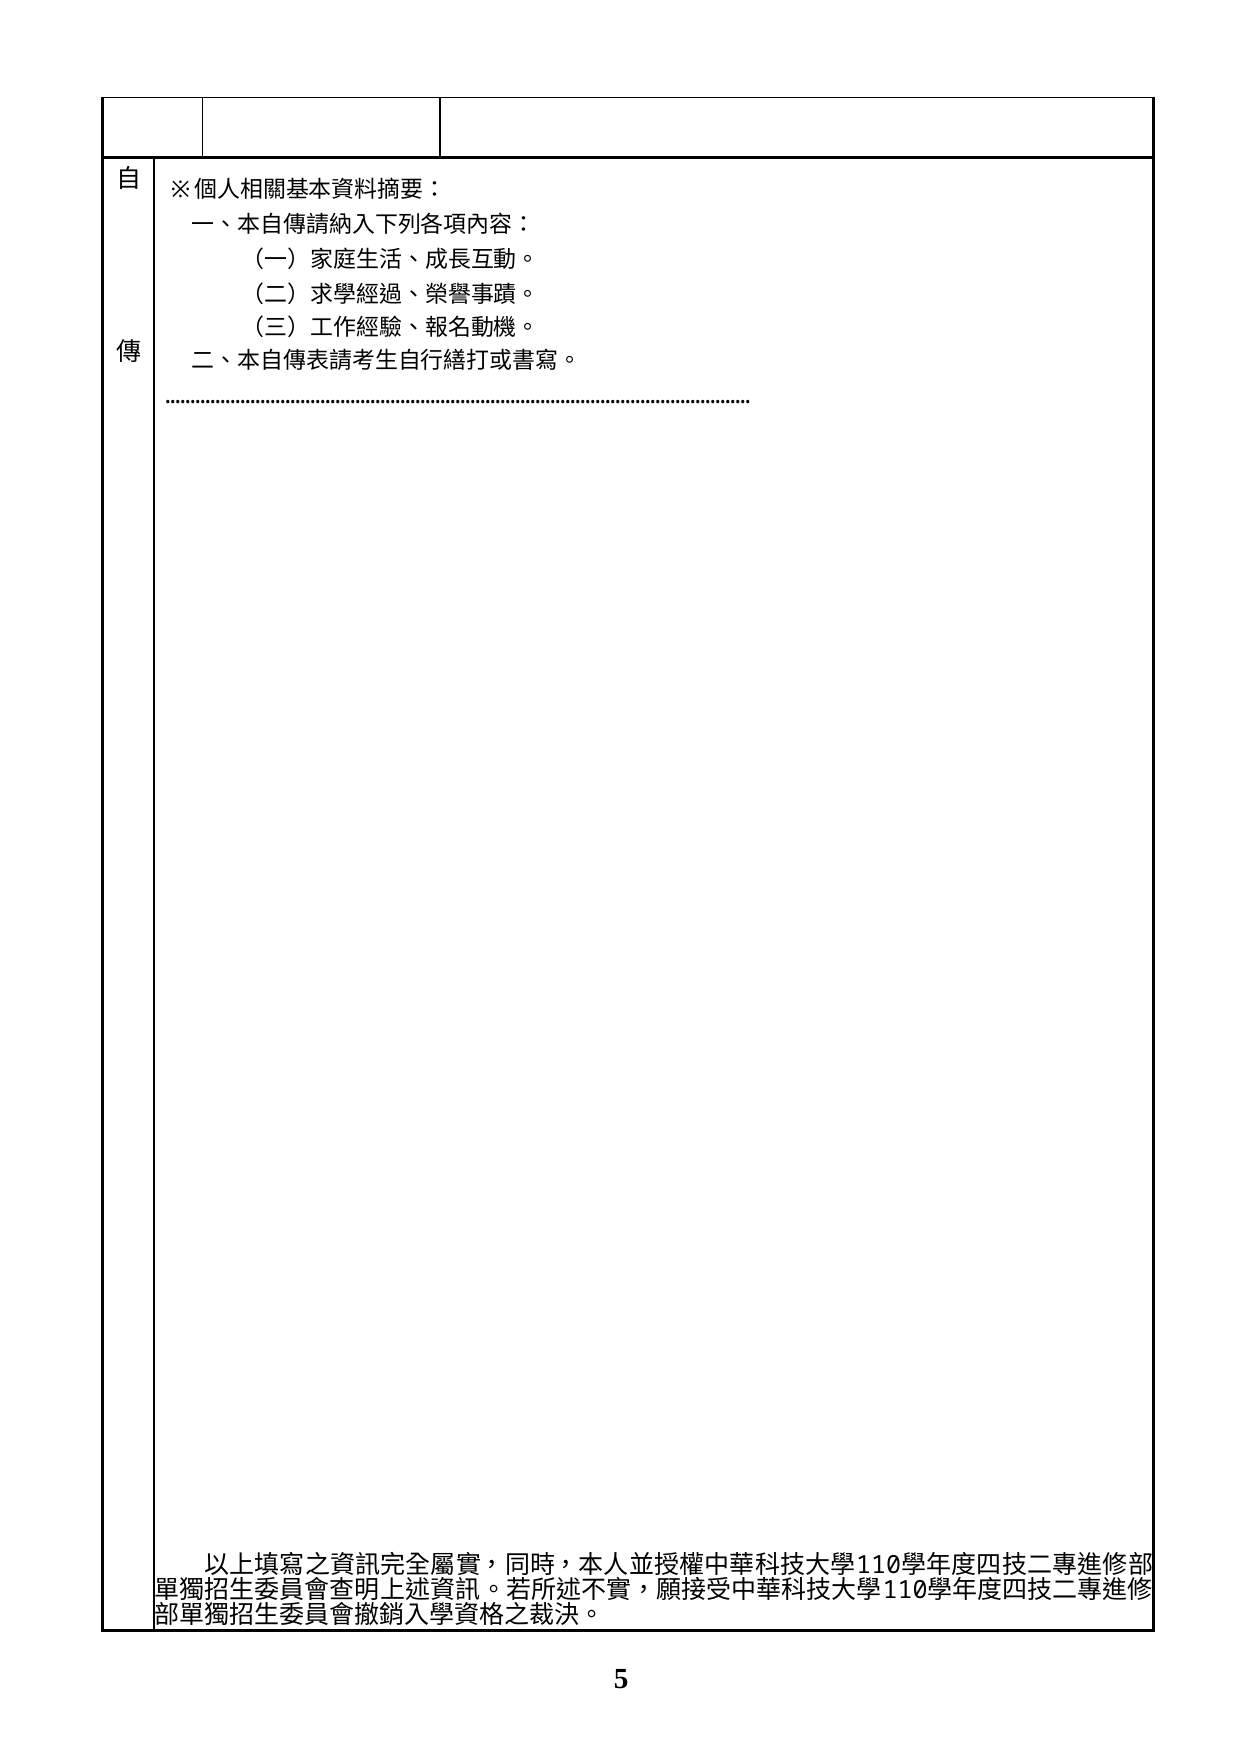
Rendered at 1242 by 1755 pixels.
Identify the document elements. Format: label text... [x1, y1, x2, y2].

table_cell [104, 98, 202, 156]
table_cell 自 傳 [104, 159, 153, 1629]
table_cell [441, 98, 1152, 156]
table_cell [203, 98, 439, 156]
table_cell ※個人相關基本資料摘要： 一、本自傳請納入下列各項內容： （一）家庭生活、成長互動。 （二）求學經過、榮譽事蹟。 （三）工作經驗、報名動機。 二、本自傳表請考生自行繕打或書寫。 ……………………………………………………………………………………………………… 以上填寫之資訊完全屬實，同時，本人並授權中華科技大學110學年度四技二專進修部單獨招生委員會查明上述資訊。若所述不實，願接受中華科技大學110學年度四技二專進修部單獨招生委員會撤銷入學資格之裁決。 [155, 159, 1152, 1629]
